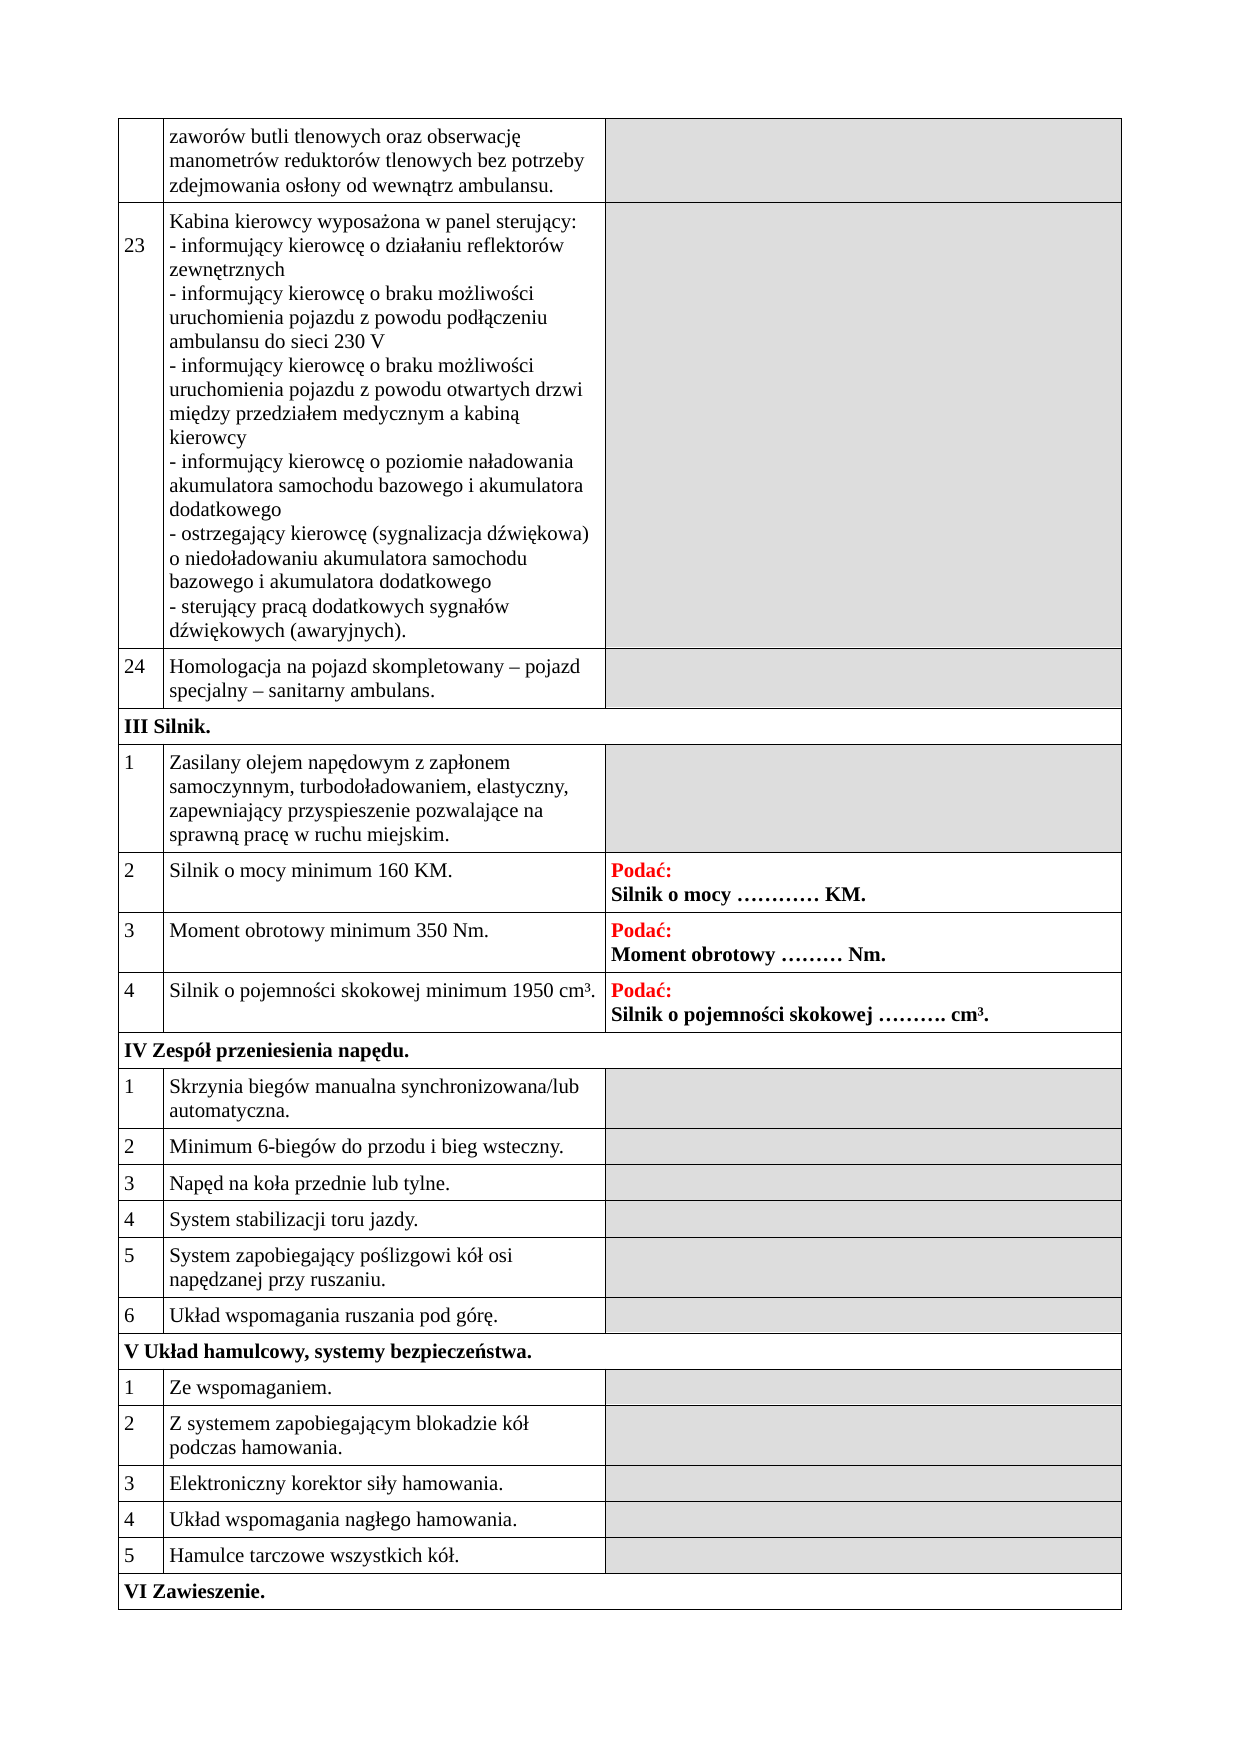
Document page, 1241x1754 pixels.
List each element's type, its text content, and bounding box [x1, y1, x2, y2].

table_cell Silnik o mocy minimum 160 KM. [164, 853, 605, 912]
table_cell IV Zespół przeniesienia napędu. [119, 1033, 1121, 1068]
table_cell [606, 1502, 1121, 1537]
table_cell 2 [119, 853, 163, 912]
table_cell [606, 1069, 1121, 1128]
table_cell V Układ hamulcowy, systemy bezpieczeństwa. [119, 1334, 1121, 1368]
table_cell [606, 1370, 1121, 1404]
table_cell VI Zawieszenie. [119, 1574, 1121, 1609]
table_cell Z systemem zapobiegającym blokadzie kół podczas hamowania. [164, 1406, 605, 1465]
table_cell [606, 745, 1121, 852]
table_cell 3 [119, 913, 163, 972]
table_cell Kabina kierowcy wyposażona w panel sterujący: - informujący kierowcę o działaniu reflektorów zewnętrznych - informujący kierowcę o braku możliwości uruchomienia pojazdu z powodu podłączeniu ambulansu do sieci 230 V - informujący kierowcę o braku możliwości uruchomienia pojazdu z powodu otwartych drzwi między przedziałem medycznym a kabiną kierowcy - informujący kierowcę o poziomie naładowania akumulatora samochodu bazowego i akumulatora dodatkowego - ostrzegający kierowcę (sygnalizacja dźwiękowa) o niedoładowaniu akumulatora samochodu bazowego i akumulatora dodatkowego - sterujący pracą dodatkowych sygnałów dźwiękowych (awaryjnych). [164, 203, 605, 647]
table_cell [119, 119, 163, 202]
table_cell 24 [119, 649, 163, 707]
table_cell Napęd na koła przednie lub tylne. [164, 1165, 605, 1200]
table_cell 6 [119, 1298, 163, 1332]
table_cell III Silnik. [119, 709, 1121, 743]
table_cell 5 [119, 1538, 163, 1573]
table_cell 3 [119, 1466, 163, 1501]
table_cell [606, 1201, 1121, 1236]
table_cell [606, 1406, 1121, 1465]
table_cell 5 [119, 1238, 163, 1296]
table_cell 1 [119, 745, 163, 852]
table_cell Podać: Moment obrotowy ……… Nm. [606, 913, 1121, 972]
table_cell Homologacja na pojazd skompletowany – pojazd specjalny – sanitarny ambulans. [164, 649, 605, 707]
table_cell Ze wspomaganiem. [164, 1370, 605, 1404]
table_cell [606, 1165, 1121, 1200]
table_cell [606, 649, 1121, 707]
table_cell Skrzynia biegów manualna synchronizowana/lub automatyczna. [164, 1069, 605, 1128]
table_cell [606, 1238, 1121, 1296]
table_cell 1 [119, 1370, 163, 1404]
table_cell Zasilany olejem napędowym z zapłonem samoczynnym, turbodoładowaniem, elastyczny, zapewniający przyspieszenie pozwalające na sprawną pracę w ruchu miejskim. [164, 745, 605, 852]
table_cell [606, 1129, 1121, 1164]
table_cell Elektroniczny korektor siły hamowania. [164, 1466, 605, 1501]
table_cell [606, 1298, 1121, 1332]
table_cell Układ wspomagania nagłego hamowania. [164, 1502, 605, 1537]
table_cell zaworów butli tlenowych oraz obserwację manometrów reduktorów tlenowych bez potrzeby zdejmowania osłony od wewnątrz ambulansu. [164, 119, 605, 202]
table_cell Minimum 6-biegów do przodu i bieg wsteczny. [164, 1129, 605, 1164]
table_cell System zapobiegający poślizgowi kół osi napędzanej przy ruszaniu. [164, 1238, 605, 1296]
table_cell 4 [119, 973, 163, 1032]
table_cell [606, 203, 1121, 647]
table_cell 4 [119, 1201, 163, 1236]
table_cell 1 [119, 1069, 163, 1128]
table_cell 23 [119, 203, 163, 647]
table_cell [606, 119, 1121, 202]
table_cell [606, 1466, 1121, 1501]
table_cell 3 [119, 1165, 163, 1200]
table_cell Układ wspomagania ruszania pod górę. [164, 1298, 605, 1332]
table_cell Hamulce tarczowe wszystkich kół. [164, 1538, 605, 1573]
table_cell [606, 1538, 1121, 1573]
table_cell Silnik o pojemności skokowej minimum 1950 cm³. [164, 973, 605, 1032]
table_cell Podać: Silnik o pojemności skokowej ………. cm³. [606, 973, 1121, 1032]
table_cell Podać: Silnik o mocy ………… KM. [606, 853, 1121, 912]
table_cell 2 [119, 1129, 163, 1164]
table_cell 4 [119, 1502, 163, 1537]
table_cell System stabilizacji toru jazdy. [164, 1201, 605, 1236]
table_cell Moment obrotowy minimum 350 Nm. [164, 913, 605, 972]
table_cell 2 [119, 1406, 163, 1465]
